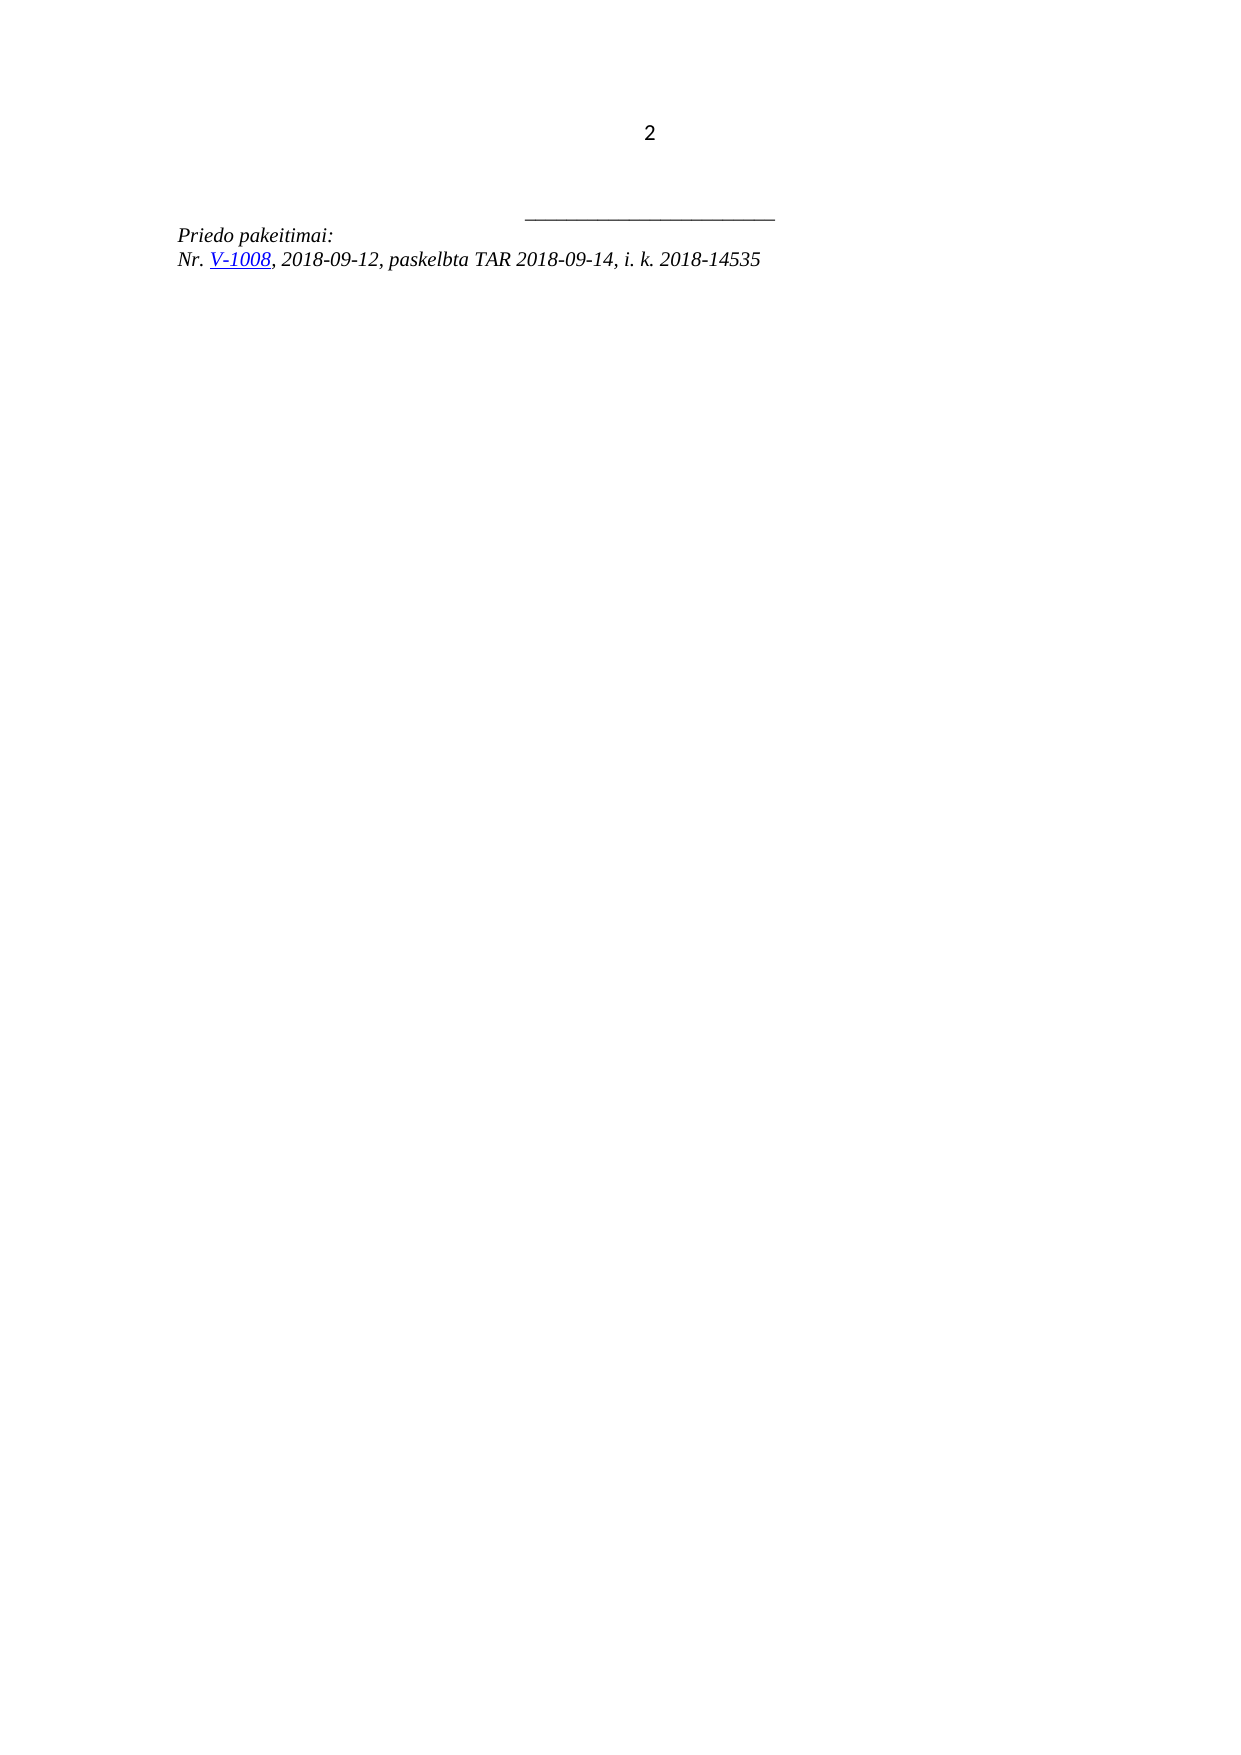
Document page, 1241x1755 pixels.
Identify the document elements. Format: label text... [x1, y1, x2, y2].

text Nr. V-1008, 2018-09-12, paskelbta TAR 2018-09-14, i. k. 2018-14535 [177, 247, 1122, 271]
text Priedo pakeitimai: [177, 223, 1122, 247]
text ________________________ [177, 199, 1122, 223]
